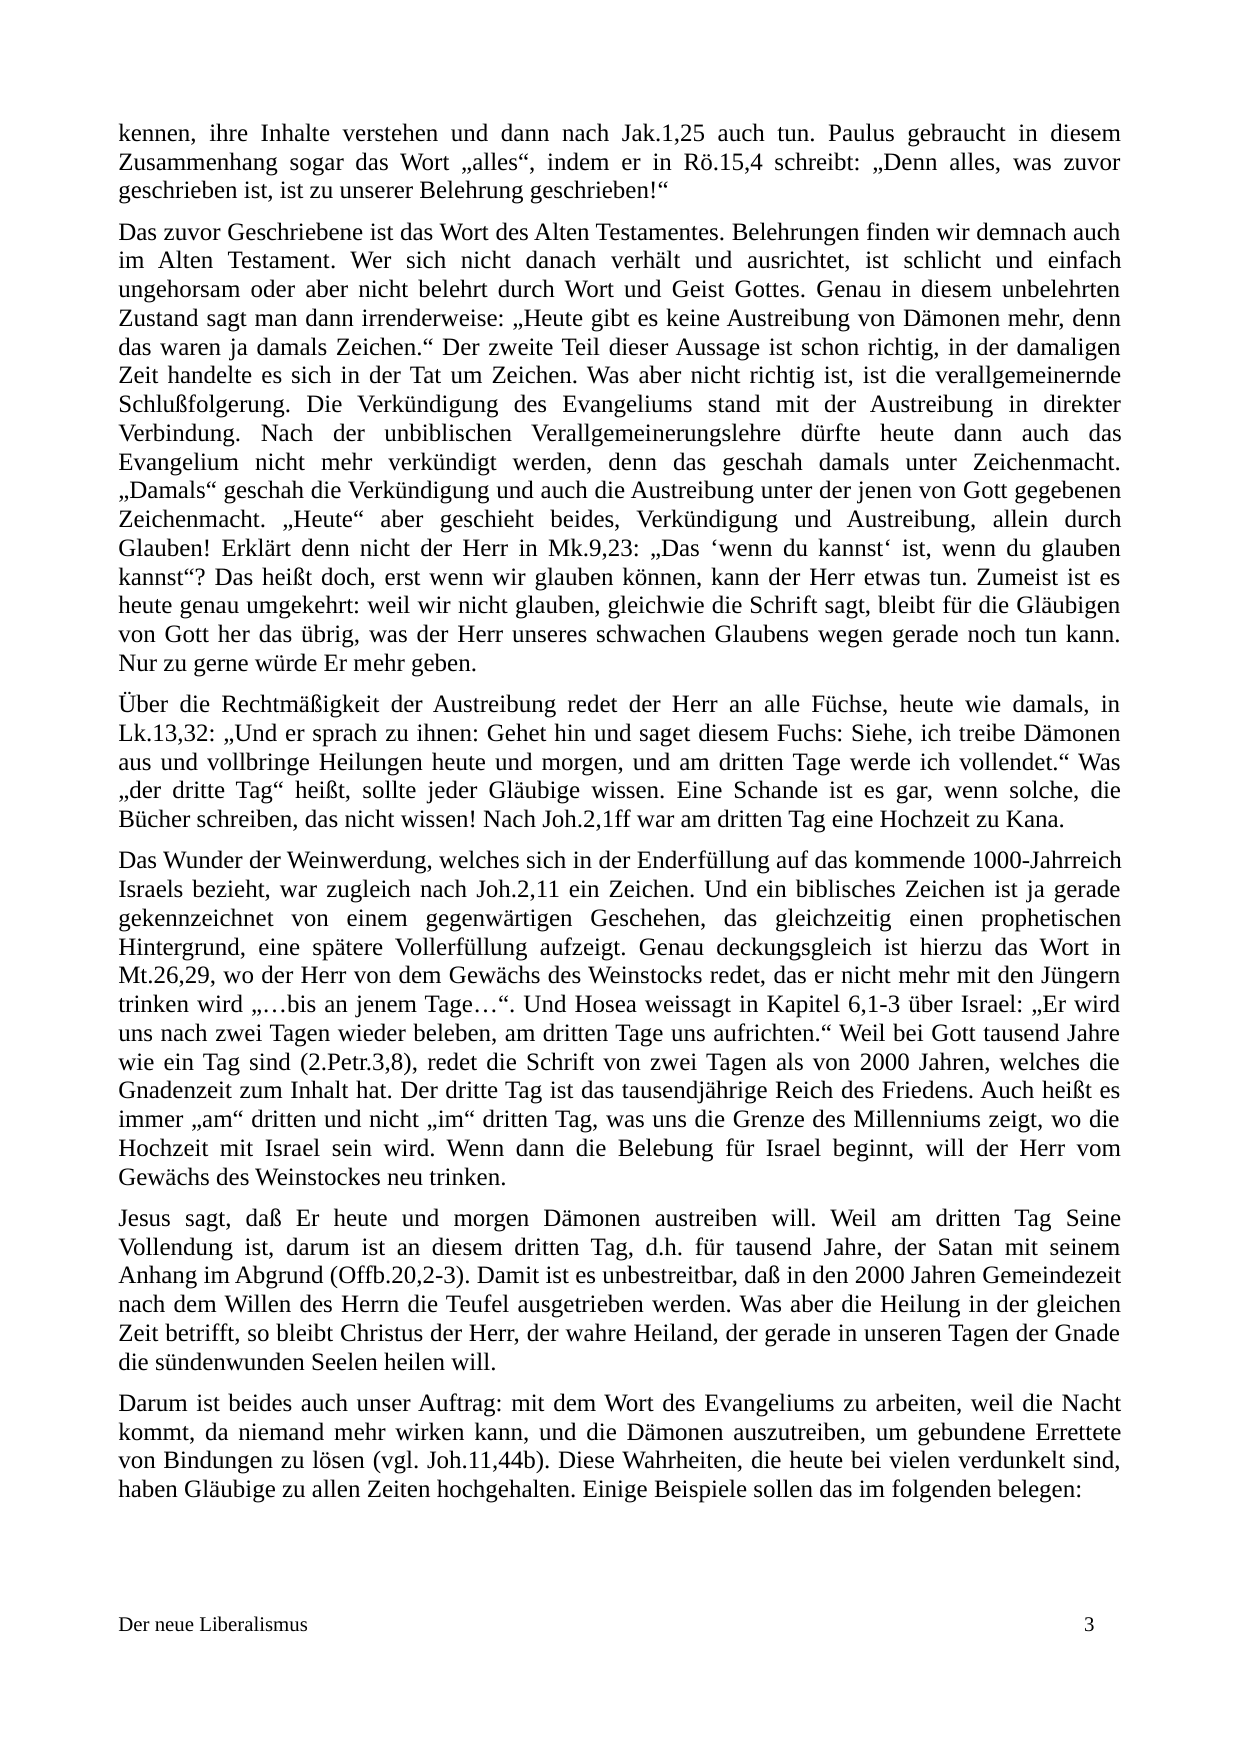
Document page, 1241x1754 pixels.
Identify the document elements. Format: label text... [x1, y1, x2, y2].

text Das Wunder der Weinwerdung, welches sich in der Ender­füllung auf das kommende 1000-Jahrreich Israels bezieht, war zugleich nach Joh.2,11 ein Zeichen. Und ein biblisches Zeichen ist ja gerade gekennzeichnet von einem gegenwärtigen Geschehen, das gleichzeitig einen prophetischen Hintergrund, eine spätere Vollerfüllung aufzeigt. Genau deckungsgleich ist hierzu das Wort in Mt.26,29, wo der Herr von dem Gewächs des Weinstocks redet, das er nicht mehr mit den Jüngern trinken wird „…bis an jenem Tage…“. Und Hosea weissagt in Kapitel 6,1-3 über Israel: „Er wird uns nach zwei Tagen wieder beleben, am dritten Tage uns aufrichten.“ Weil bei Gott tausend Jahre wie ein Tag sind (2.Petr.3,8), redet die Schrift von zwei Tagen als von 2000 Jahren, welches die Gnadenzeit zum Inhalt hat. Der dritte Tag ist das tausendjährige Reich des Friedens. Auch heißt es immer „am“ dritten und nicht „im“ dritten Tag, was uns die Grenze des Millenniums zeigt, wo die Hochzeit mit Israel sein wird. Wenn dann die Belebung für Israel beginnt, will der Herr vom Gewächs des Weinstockes neu trinken. [118, 846, 1122, 1191]
text Über die Rechtmäßigkeit der Austreibung redet der Herr an alle Füchse, heute wie damals, in Lk.13,32: „Und er sprach zu ihnen: Gehet hin und saget diesem Fuchs: Siehe, ich treibe Dämonen aus und vollbringe Heilungen heute und morgen, und am dritten Tage werde ich vollendet.“ Was „der dritte Tag“ heißt, sollte jeder Gläubige wissen. Eine Schande ist es gar, wenn solche, die Bücher schreiben, das nicht wissen! Nach Joh.2,1ff war am dritten Tag eine Hochzeit zu Kana. [118, 689, 1122, 833]
text Jesus sagt, daß Er heute und morgen Dämonen austreiben will. Weil am dritten Tag Seine Vollendung ist, darum ist an diesem dritten Tag, d.h. für tausend Jahre, der Satan mit seinem Anhang im Abgrund (Offb.20,2-3). Damit ist es unbestreitbar, daß in den 2000 Jahren Gemeindezeit nach dem Willen des Herrn die Teufel ausgetrieben werden. Was aber die Heilung in der gleichen Zeit betrifft, so bleibt Christus der Herr, der wahre Heiland, der gerade in unseren Tagen der Gnade die sündenwunden Seelen heilen will. [118, 1203, 1122, 1376]
text kennen, ihre Inhalte verstehen und dann nach Jak.1,25 auch tun. Paulus gebraucht in diesem Zusammenhang sogar das Wort „alles“, indem er in Rö.15,4 schreibt: „Denn alles, was zuvor geschrieben ist, ist zu unserer Belehrung geschrieben!“ [118, 118, 1122, 204]
text Das zuvor Geschriebene ist das Wort des Alten Testamentes. Belehrungen finden wir demnach auch im Alten Testament. Wer sich nicht danach verhält und ausrichtet, ist schlicht und einfach ungehorsam oder aber nicht belehrt durch Wort und Geist Gottes. Genau in diesem unbelehrten Zustand sagt man dann irrenderweise: „Heute gibt es keine Austreibung von Dämonen mehr, denn das waren ja damals Zeichen.“ Der zweite Teil dieser Aussage ist schon richtig, in der damaligen Zeit handelte es sich in der Tat um Zeichen. Was aber nicht richtig ist, ist die verallgemeinernde Schlußfolgerung. Die Verkündigung des Evangeliums stand mit der Austreibung in direkter Verbindung. Nach der unbiblischen Verallgemei­nerungslehre dürfte heute dann auch das Evangelium nicht mehr verkündigt werden, denn das geschah damals unter Zeichenmacht. „Damals“ geschah die Verkündigung und auch die Austreibung unter der jenen von Gott gegebenen Zeichenmacht. „Heute“ aber geschieht beides, Verkündigung und Austreibung, allein durch Glauben! Erklärt denn nicht der Herr in Mk.9,23: „Das ‘wenn du kannst‘ ist, wenn du glauben kannst“? Das heißt doch, erst wenn wir glauben können, kann der Herr etwas tun. Zumeist ist es heute genau umgekehrt: weil wir nicht glauben, gleichwie die Schrift sagt, bleibt für die Gläubigen von Gott her das übrig, was der Herr unseres schwachen Glaubens wegen gerade noch tun kann. Nur zu gerne würde Er mehr geben. [118, 217, 1122, 677]
text Darum ist beides auch unser Auftrag: mit dem Wort des Evangeliums zu arbeiten, weil die Nacht kommt, da niemand mehr wirken kann, und die Dämonen auszutreiben, um gebundene Errettete von Bindungen zu lösen (vgl. Joh.11,44b). Diese Wahrheiten, die heute bei vielen verdunkelt sind, haben Gläubige zu allen Zeiten hochgehalten. Einige Bei­spiele sollen das im folgenden belegen: [118, 1388, 1122, 1503]
